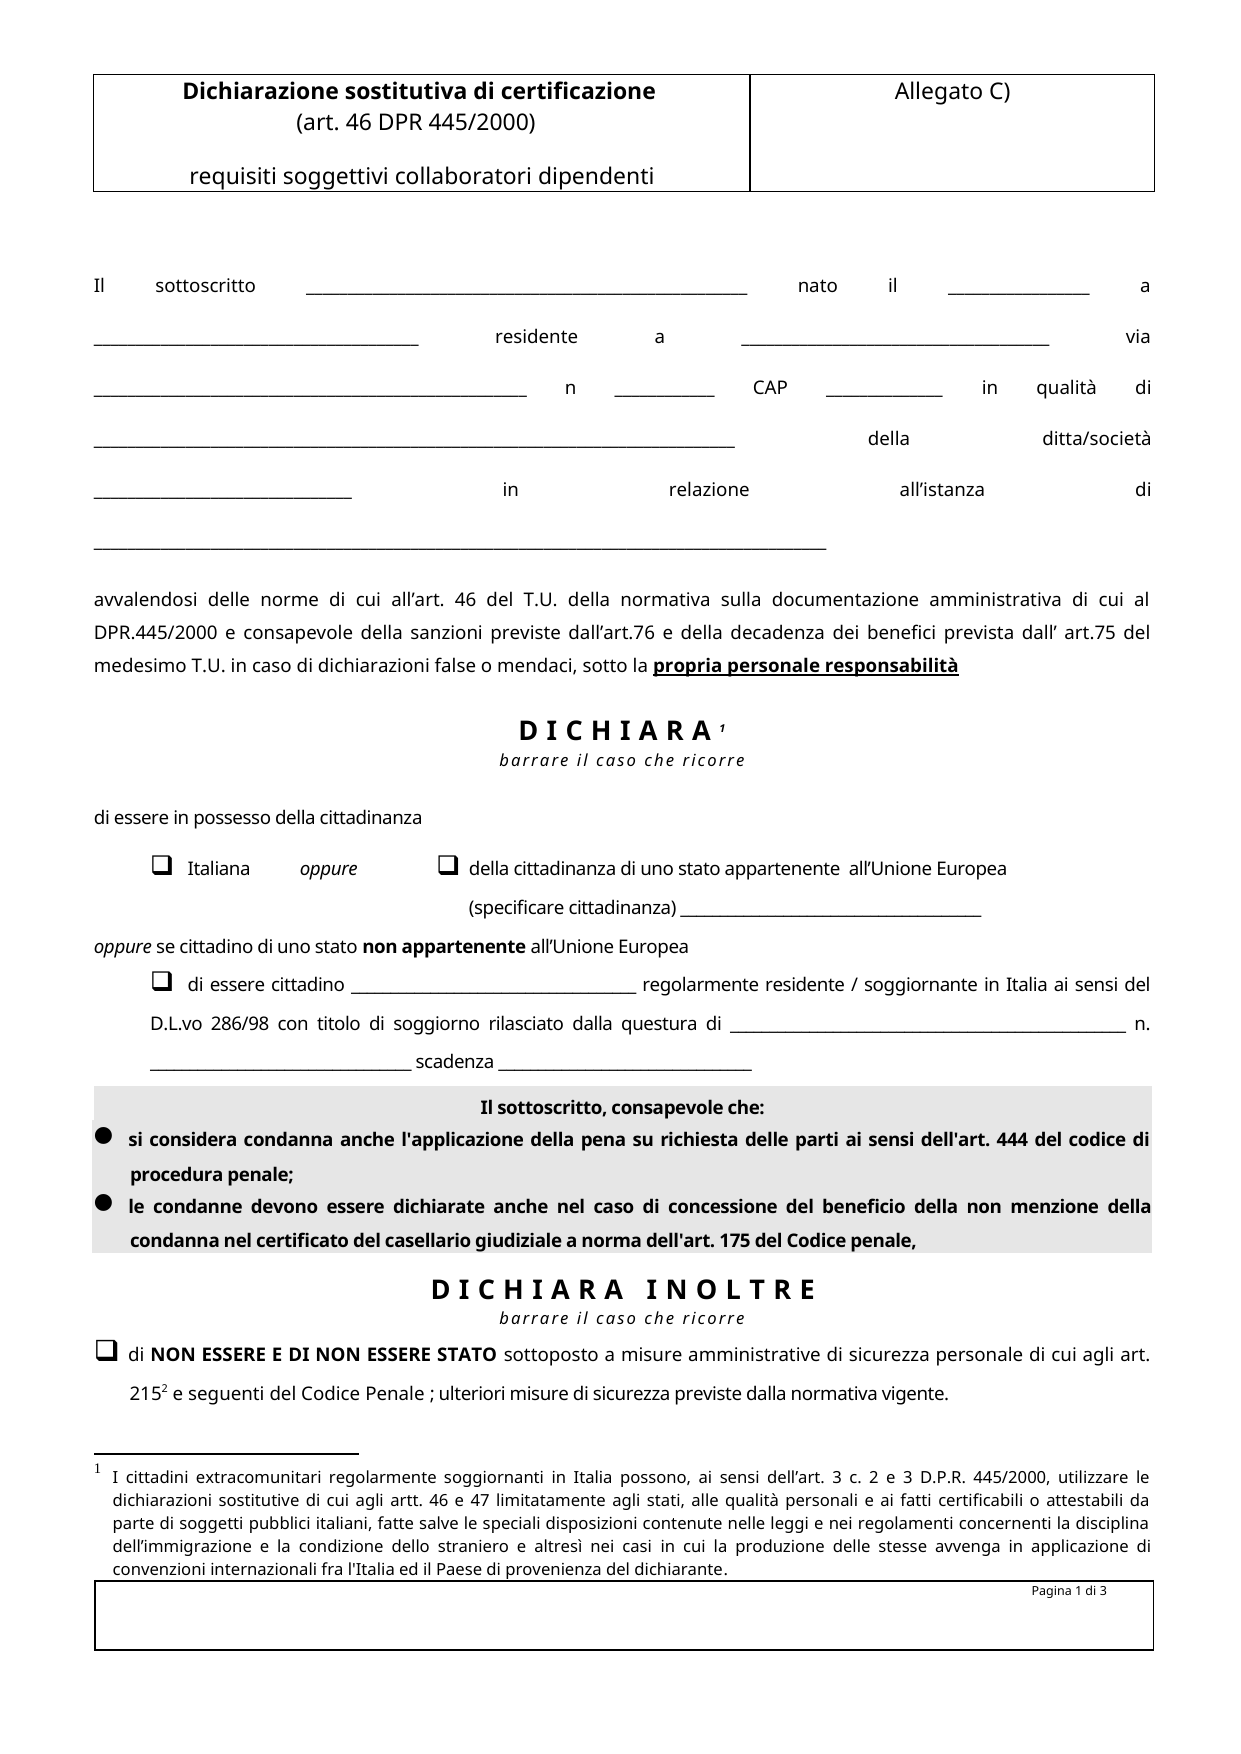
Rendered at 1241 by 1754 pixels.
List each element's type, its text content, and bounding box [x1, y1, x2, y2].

subtitle DICHIARA [94, 712, 1152, 748]
text (specificare cittadinanza) ______________________________________ [94, 895, 1152, 920]
subtitle DICHIARA INOLTRE [94, 1270, 1152, 1307]
text avvalendosi delle norme di cui all’art. 46 del T.U. della normativa sulla documentazione amministrativa di cui al DPR.445/2000 e consapevole della sanzioni previste dall’art.76 e della decadenza dei benefici prevista dall’ art.75 del medesimo T.U. in caso di dichiarazioni false o mendaci, sotto la propria personale responsabilità [94, 578, 1152, 678]
text Il sottoscritto _____________________________________________________ nato il _________________ a _______________________________________ residente a _____________________________________ via ____________________________________________________ n ____________ CAP ______________ in qualità di _____________________________________________________________________________ della ditta/società _______________________________ in relazione all’istanza di ________________________________________________________________________________________ [94, 272, 1152, 553]
text oppure se cittadino di uno stato non appartenente all’Unione Europea [94, 933, 1107, 958]
text I cittadini extracomunitari regolarmente soggiornanti in Italia possono, ai sensi dell’art. 3 c. 2 e 3 D.P.R. 445/2000, utilizzare le dichiarazioni sostitutive di cui agli artt. 46 e 47 limitatamente agli stati, alle qualità personali e ai fatti certificabili o attestabili da parte di soggetti pubblici italiani, fatte salve le speciali disposizioni contenute nelle leggi e nei regolamenti concernenti la disciplina dell’immigrazione e la condizione dello straniero e altresì nei casi in cui la produzione delle stesse avvenga in applicazione di convenzioni internazionali fra l'Italia ed il Paese di provenienza del dichiarante. [94, 1460, 1152, 1580]
text barrare il caso che ricorre [94, 1307, 1152, 1330]
text barrare il caso che ricorre [94, 748, 1152, 771]
list le condanne devono essere dichiarate anche nel caso di concessione del beneficio della non menzione della condanna nel certificato del casellario giudiziale a norma dell'art. 175 del Codice penale, [92, 1186, 1152, 1253]
text di essere in possesso della cittadinanza [94, 804, 1107, 830]
text  di essere cittadino ____________________________________ regolarmente residente / soggiornante in Italia ai sensi del D.L.vo 286/98 con titolo di soggiorno rilasciato dalla questura di __________________________________________________ n. _________________________________ scadenza ________________________________ [94, 971, 1152, 1074]
list si considera condanna anche l'applicazione della pena su richiesta delle parti ai sensi dell'art. 444 del codice di procedura penale; [92, 1120, 1152, 1186]
text Il sottoscritto, consapevole che: [94, 1086, 1152, 1120]
text  Italiana oppure  della cittadinanza di uno stato appartenente all’Unione Europea [94, 856, 1152, 882]
list di NON ESSERE E DI NON ESSERE STATO sottoposto a misure amministrative di sicurezza personale di cui agli art. 215 e seguenti del Codice Penale ; ulteriori misure di sicurezza previste dalla normativa vigente. [94, 1341, 1152, 1406]
